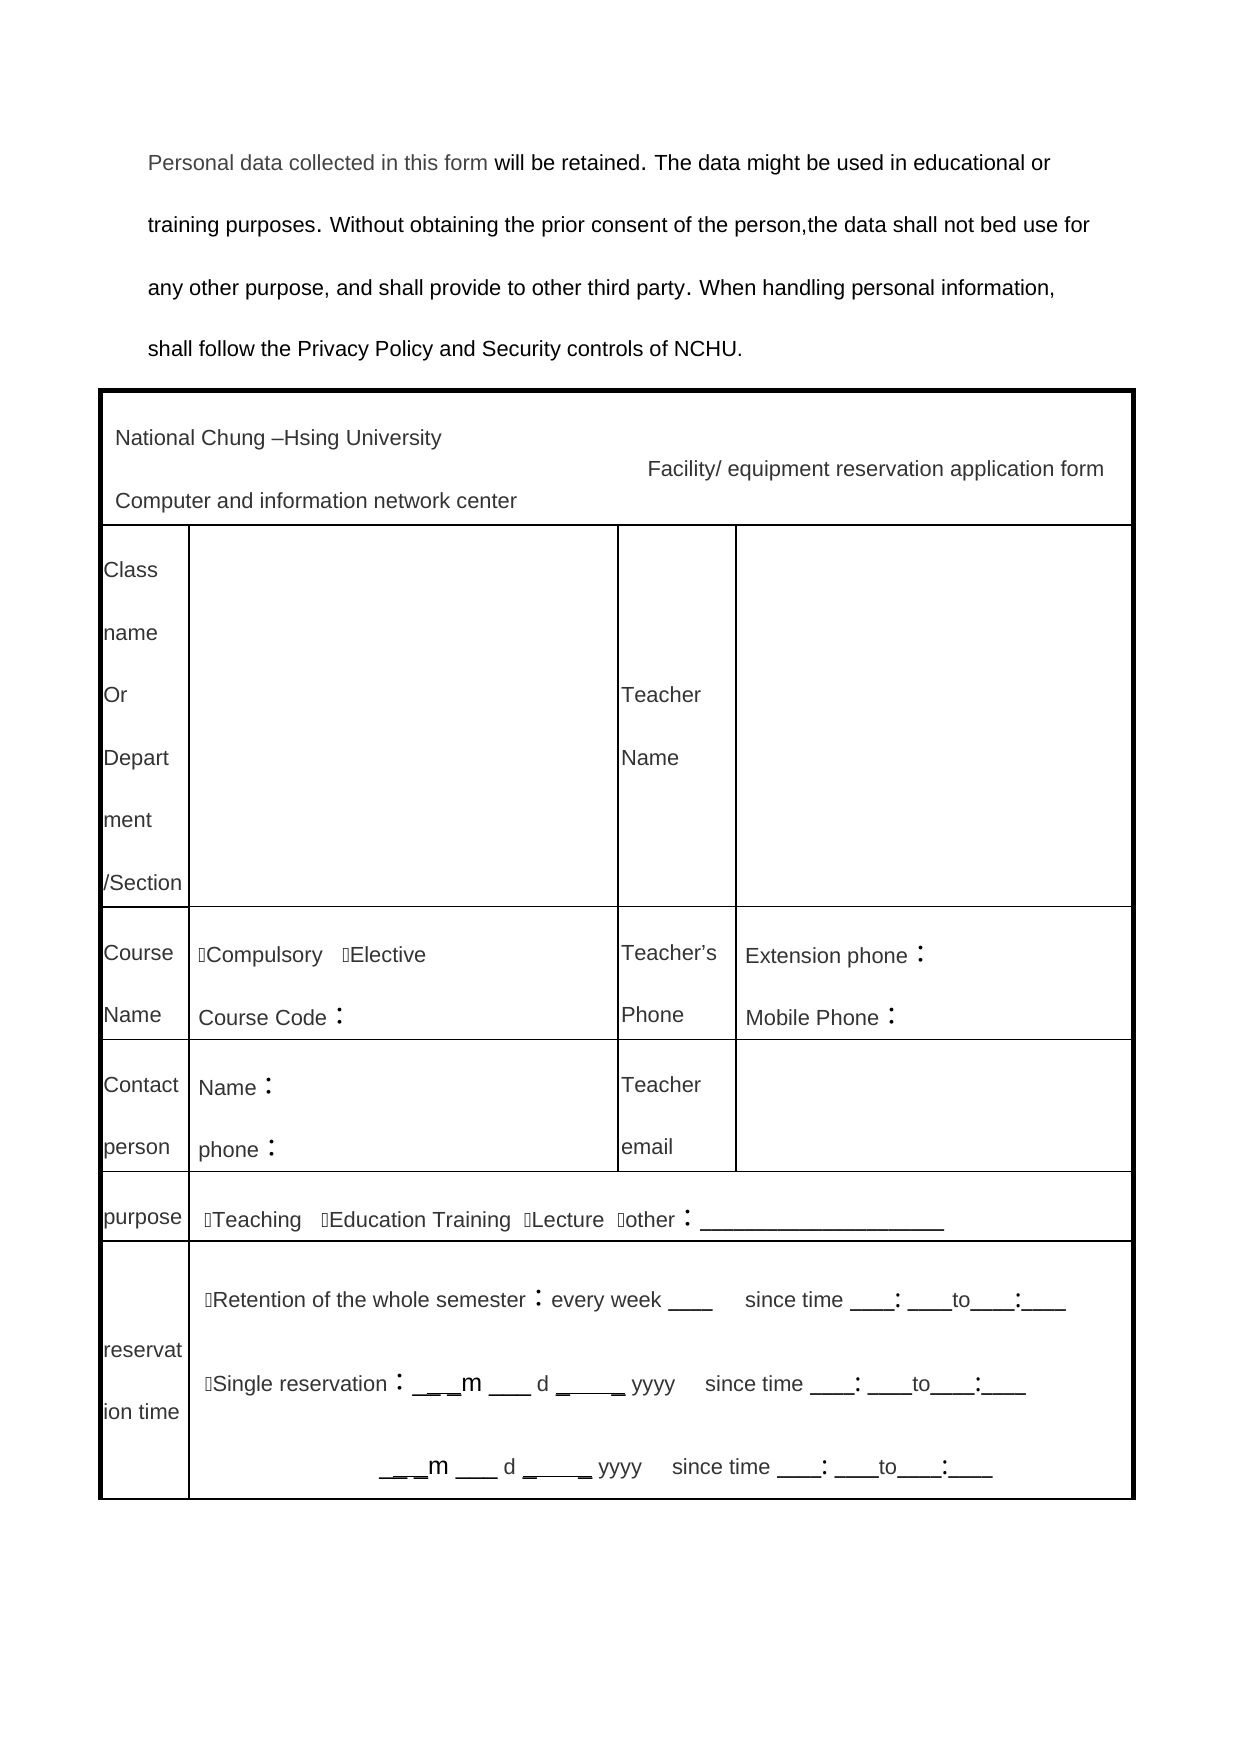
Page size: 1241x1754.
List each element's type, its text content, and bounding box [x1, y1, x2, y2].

table_header National Chung –Hsing University Computer and information network center [103, 393, 618, 524]
table_cell Teacher’s Phone [619, 907, 735, 1039]
table_cell Compulsory Elective Course Code： [190, 907, 617, 1039]
table_header Facility/ equipment reservation application form [618, 393, 1131, 524]
table_cell Teacher email [619, 1040, 735, 1171]
table_cell reservation time [103, 1242, 188, 1498]
table_cell Course Name [103, 908, 188, 1039]
table_cell [737, 526, 1131, 906]
table_cell Teaching Education Training Lecture other：______________________ [190, 1172, 1131, 1240]
table_cell Name： phone： [190, 1040, 617, 1171]
table_cell Retention of the whole semester：every week ____ since time ____: ____to____:____ Single reservation：__ _m ___ d _ _ yyyy since time ____: ____to____:____ __ _m ___ d _ _ yyyy since time ____: ____to____:____ [190, 1242, 1131, 1498]
table_cell Class name Or Department /Section [103, 526, 188, 906]
table_cell Contact person [103, 1040, 188, 1171]
table_cell Extension phone： Mobile Phone： [737, 907, 1131, 1039]
table_cell [737, 1040, 1131, 1171]
text Personal data collected in this form will be retained. The data might be used in educational or training purposes. Without obtaining the prior consent of the person,the data shall not bed use for any other purpose, and shall provide to other third party. When handling personal information, shall follow the Privacy Policy and Security controls of NCHU. [148, 119, 1092, 369]
table_cell Teacher Name [619, 526, 735, 906]
table_cell purpose [103, 1172, 188, 1240]
table_cell [190, 526, 617, 906]
